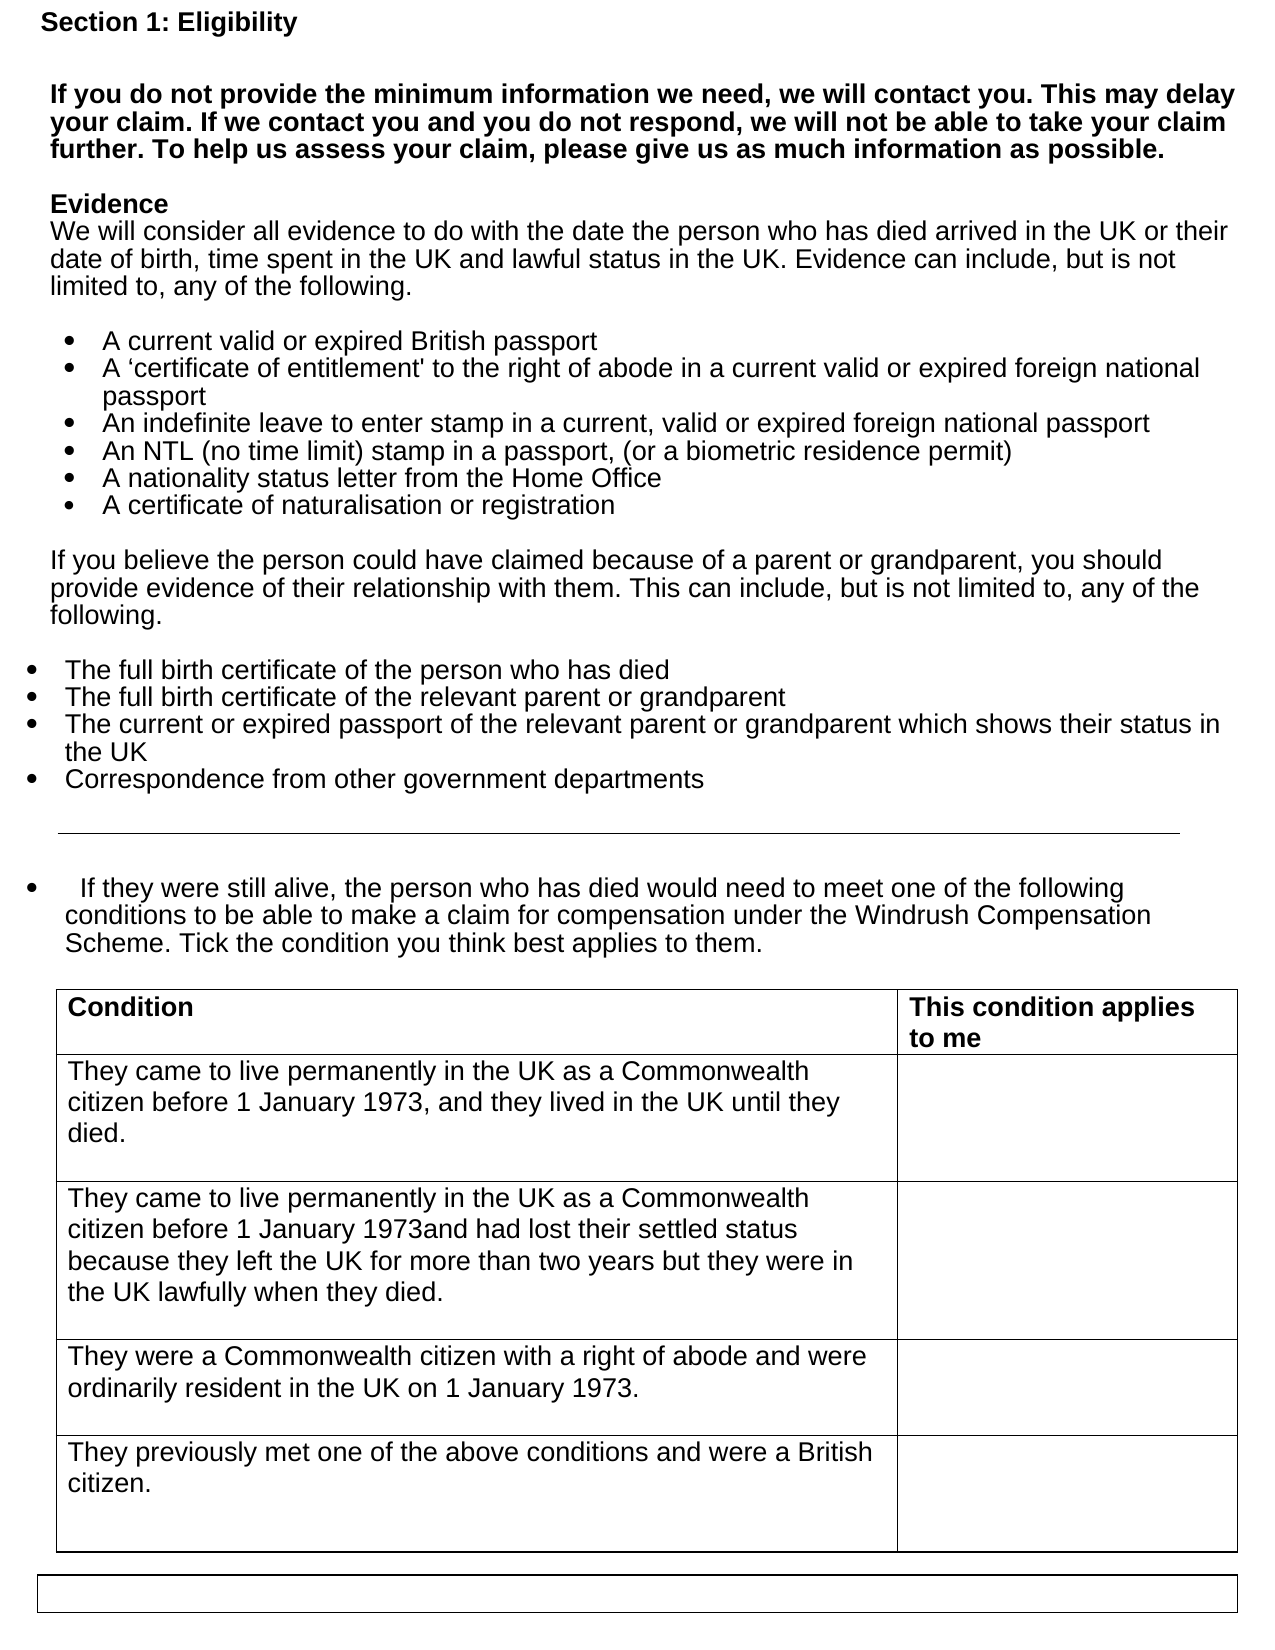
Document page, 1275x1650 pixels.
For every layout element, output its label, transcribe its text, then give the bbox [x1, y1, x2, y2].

table_cell They came to live permanently in the UK as a Commonwealth citizen before 1 January 1973and had lost their settled status because they left the UK for more than two years but they were in the UK lawfully when they died. [57, 1182, 897, 1339]
text Section 1: Eligibility [40, 6, 1250, 37]
text If you do not provide the minimum information we need, we will contact you. This may delay your claim. If we contact you and you do not respond, we will not be able to take your claim further. To help us assess your claim, please give us as much information as possible. [50, 82, 1250, 164]
table_header Condition [57, 990, 897, 1053]
table_cell [898, 1055, 1237, 1181]
list The full birth certificate of the relevant parent or grandparent [27, 685, 1250, 712]
table_cell They came to live permanently in the UK as a Commonwealth citizen before 1 January 1973, and they lived in the UK until they died. [57, 1055, 897, 1181]
table_cell [898, 1340, 1237, 1435]
list Correspondence from other government departments [27, 767, 1250, 794]
list A certificate of naturalisation or registration [64, 493, 1250, 520]
table_cell They were a Commonwealth citizen with a right of abode and were ordinarily resident in the UK on 1 January 1973. [57, 1340, 897, 1435]
list An NTL (no time limit) stamp in a passport, (or a biometric residence permit) [64, 438, 1250, 466]
table_header This condition applies to me [898, 990, 1237, 1053]
table_cell They previously met one of the above conditions and were a British citizen. [57, 1436, 897, 1551]
list A ‘certificate of entitlement' to the right of abode in a current valid or expired foreign national passport [64, 356, 1250, 411]
list The current or expired passport of the relevant parent or grandparent which shows their status in the UK [27, 712, 1250, 767]
list A current valid or expired British passport [64, 328, 1250, 356]
list The full birth certificate of the person who has died [27, 657, 1250, 685]
text If you believe the person could have claimed because of a parent or grandparent, you should provide evidence of their relationship with them. This can include, but is not limited to, any of the following. [50, 548, 1250, 630]
list If they were still alive, the person who has died would need to meet one of the following conditions to be able to make a claim for compensation under the Windrush Compensation Scheme. Tick the condition you think best applies to them. [27, 875, 1250, 958]
table_cell [898, 1182, 1237, 1339]
list A nationality status letter from the Home Office [64, 466, 1250, 493]
text Evidence [50, 192, 1250, 219]
list An indefinite leave to enter stamp in a current, valid or expired foreign national passport [64, 411, 1250, 438]
text We will consider all evidence to do with the date the person who has died arrived in the UK or their date of birth, time spent in the UK and lawful status in the UK. Evidence can include, but is not limited to, any of the following. [50, 219, 1250, 301]
table_cell [898, 1436, 1237, 1551]
